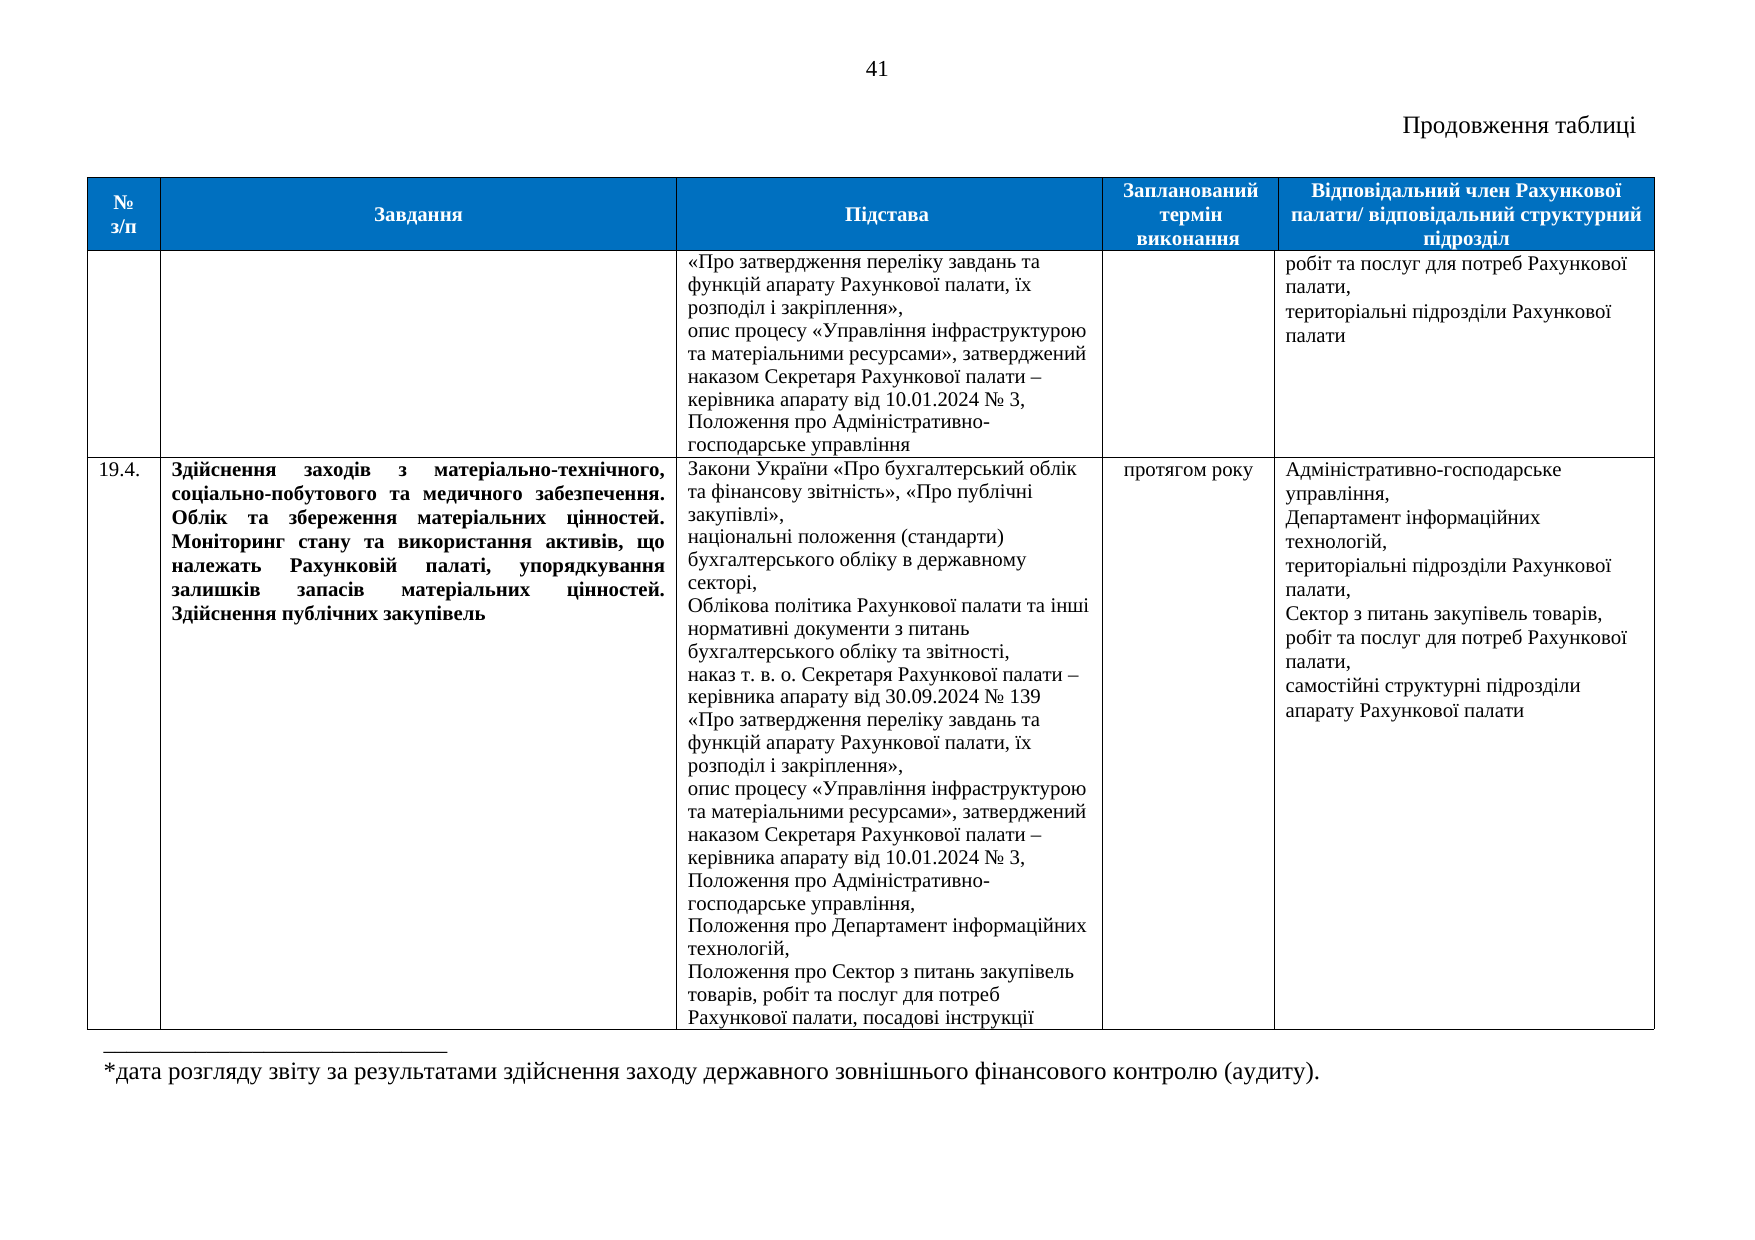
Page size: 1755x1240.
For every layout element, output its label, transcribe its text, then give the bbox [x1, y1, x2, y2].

table_header № з/п [88, 178, 160, 250]
table_cell «Про затвердження переліку завдань та функцій апарату Рахункової палати, їх розподіл і закріплення», опис процесу «Управління інфраструктурою та матеріальними ресурсами», затверджений наказом Секретаря Рахункової палати – керівника апарату від 10.01.2024 № 3, Положення про Адміністративно-господарське управління [677, 251, 1102, 456]
text *дата розгляду звіту за результатами здійснення заходу державного зовнішнього фінансового контролю (аудиту). [103, 1056, 1636, 1084]
table_cell [1103, 251, 1274, 456]
table_cell [88, 251, 160, 456]
table_cell протягом року [1103, 458, 1274, 1029]
table_header Завдання [161, 178, 676, 250]
table_cell робіт та послуг для потреб Рахункової палати, територіальні підрозділи Рахункової палати [1275, 251, 1654, 456]
table_cell Закони України «Про бухгалтерський облік та фінансову звітність», «Про публічні закупівлі», національні положення (стандарти) бухгалтерського обліку в державному секторі, Облікова політика Рахункової палати та інші нормативні документи з питань бухгалтерського обліку та звітності, наказ т. в. о. Секретаря Рахункової палати – керівника апарату від 30.09.2024 № 139 «Про затвердження переліку завдань та функцій апарату Рахункової палати, їх розподіл і закріплення», опис процесу «Управління інфраструктурою та матеріальними ресурсами», затверджений наказом Секретаря Рахункової палати – керівника апарату від 10.01.2024 № 3, Положення про Адміністративно-господарське управління, Положення про Департамент інформаційних технологій, Положення про Сектор з питань закупівель товарів, робіт та послуг для потреб Рахункової палати, посадові інструкції [677, 458, 1102, 1029]
table_cell Здійснення заходів з матеріально-технічного, соціально-побутового та медичного забезпечення. Облік та збереження матеріальних цінностей. Моніторинг стану та використання активів, що належать Рахунковій палаті, упорядкування залишків запасів матеріальних цінностей. Здійснення публічних закупівель [161, 458, 676, 1029]
table_cell Адміністративно-господарське управління, Департамент інформаційних технологій, територіальні підрозділи Рахункової палати, Сектор з питань закупівель товарів, робіт та послуг для потреб Рахункової палати, самостійні структурні підрозділи апарату Рахункової палати [1275, 458, 1654, 1029]
text ______________________________ [103, 1030, 1636, 1056]
table_header Відповідальний член Рахункової палати/ відповідальний структурний підрозділ [1279, 178, 1654, 250]
table_header Запланований термін виконання [1103, 178, 1278, 250]
table_header Підстава [677, 178, 1102, 250]
table_cell [161, 251, 676, 456]
table_cell [88, 458, 160, 1029]
